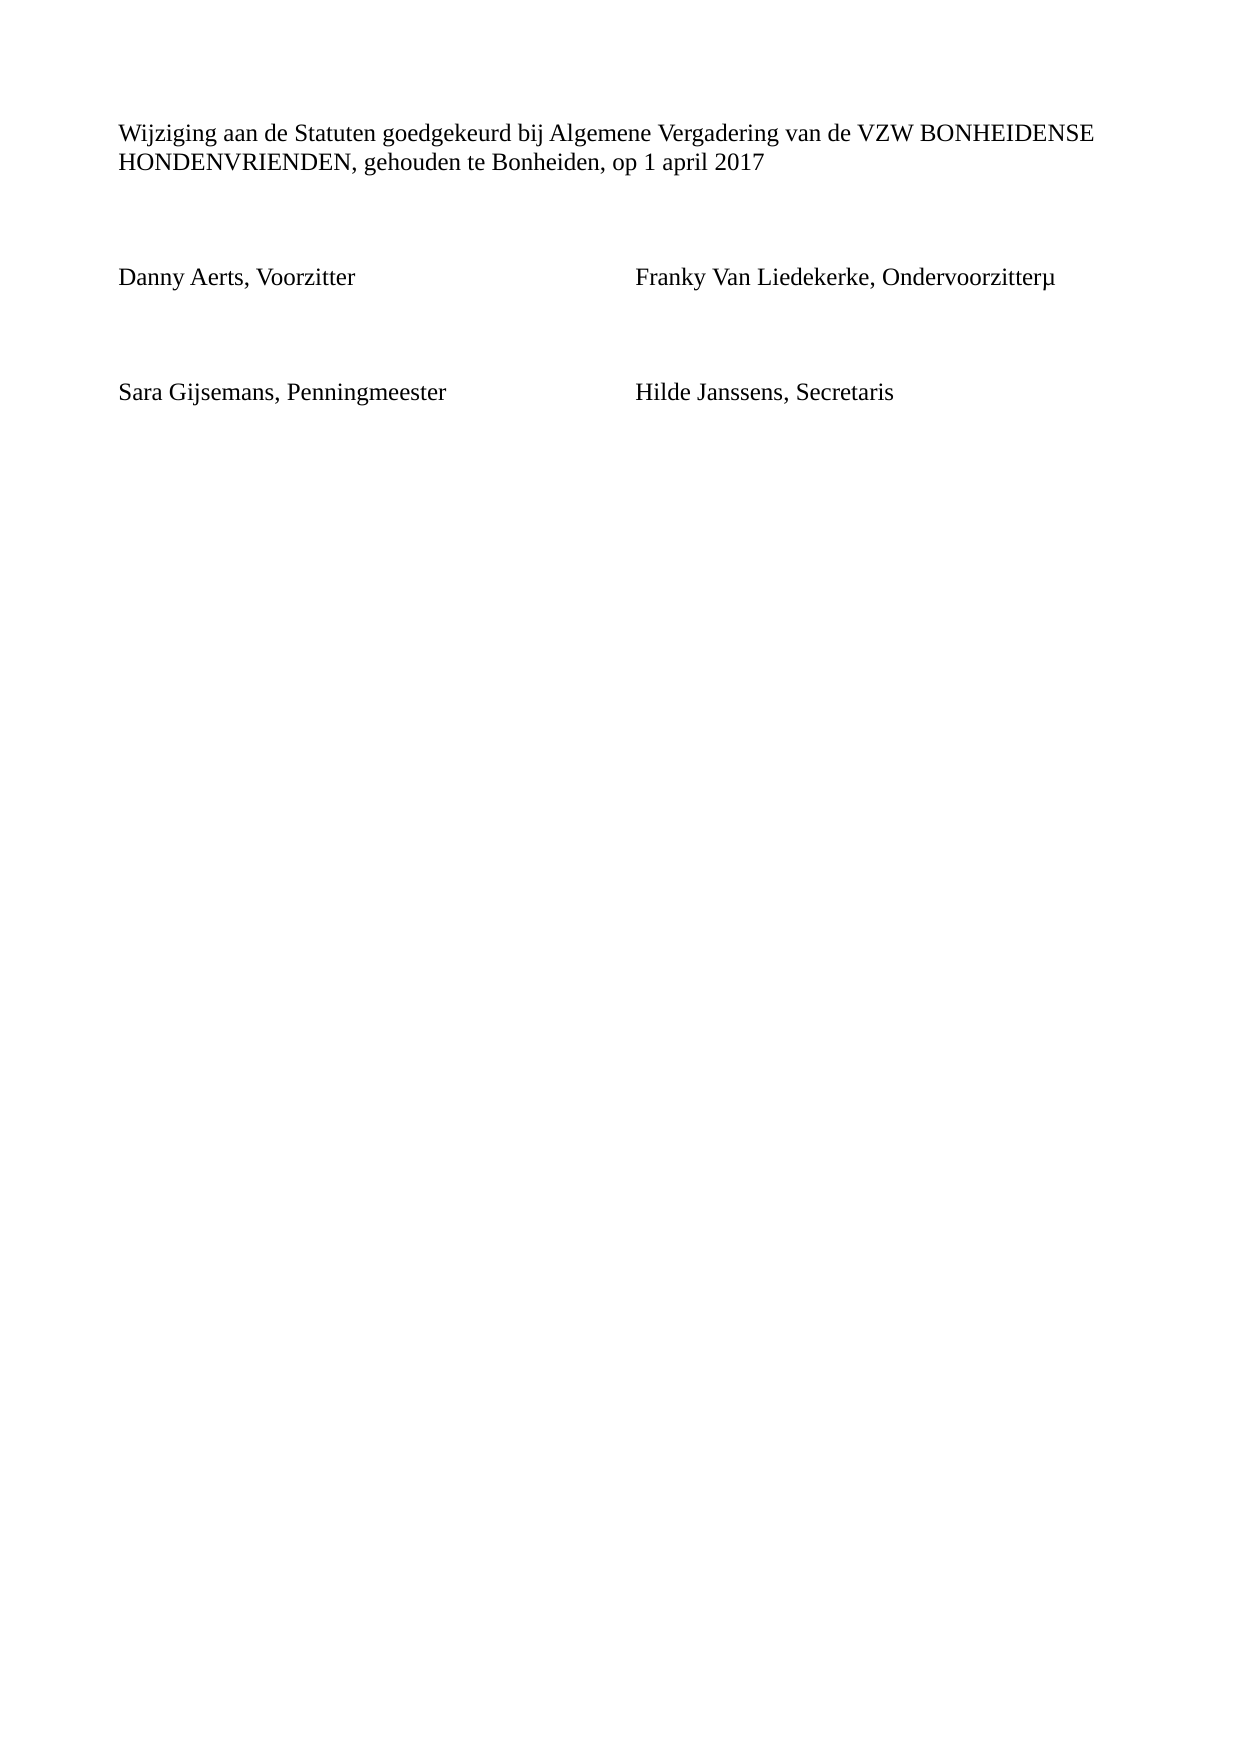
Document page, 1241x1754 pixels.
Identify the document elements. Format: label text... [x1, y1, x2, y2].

text Danny Aerts, Voorzitter Franky Van Liedekerke, Ondervoorzitterµ [118, 262, 1122, 291]
text Sara Gijsemans, Penningmeester Hilde Janssens, Secretaris [118, 377, 1122, 406]
text Wijziging aan de Statuten goedgekeurd bij Algemene Vergadering van de VZW BONHEIDENSE HONDENVRIENDEN, gehouden te Bonheiden, op 1 april 2017 [118, 118, 1122, 176]
